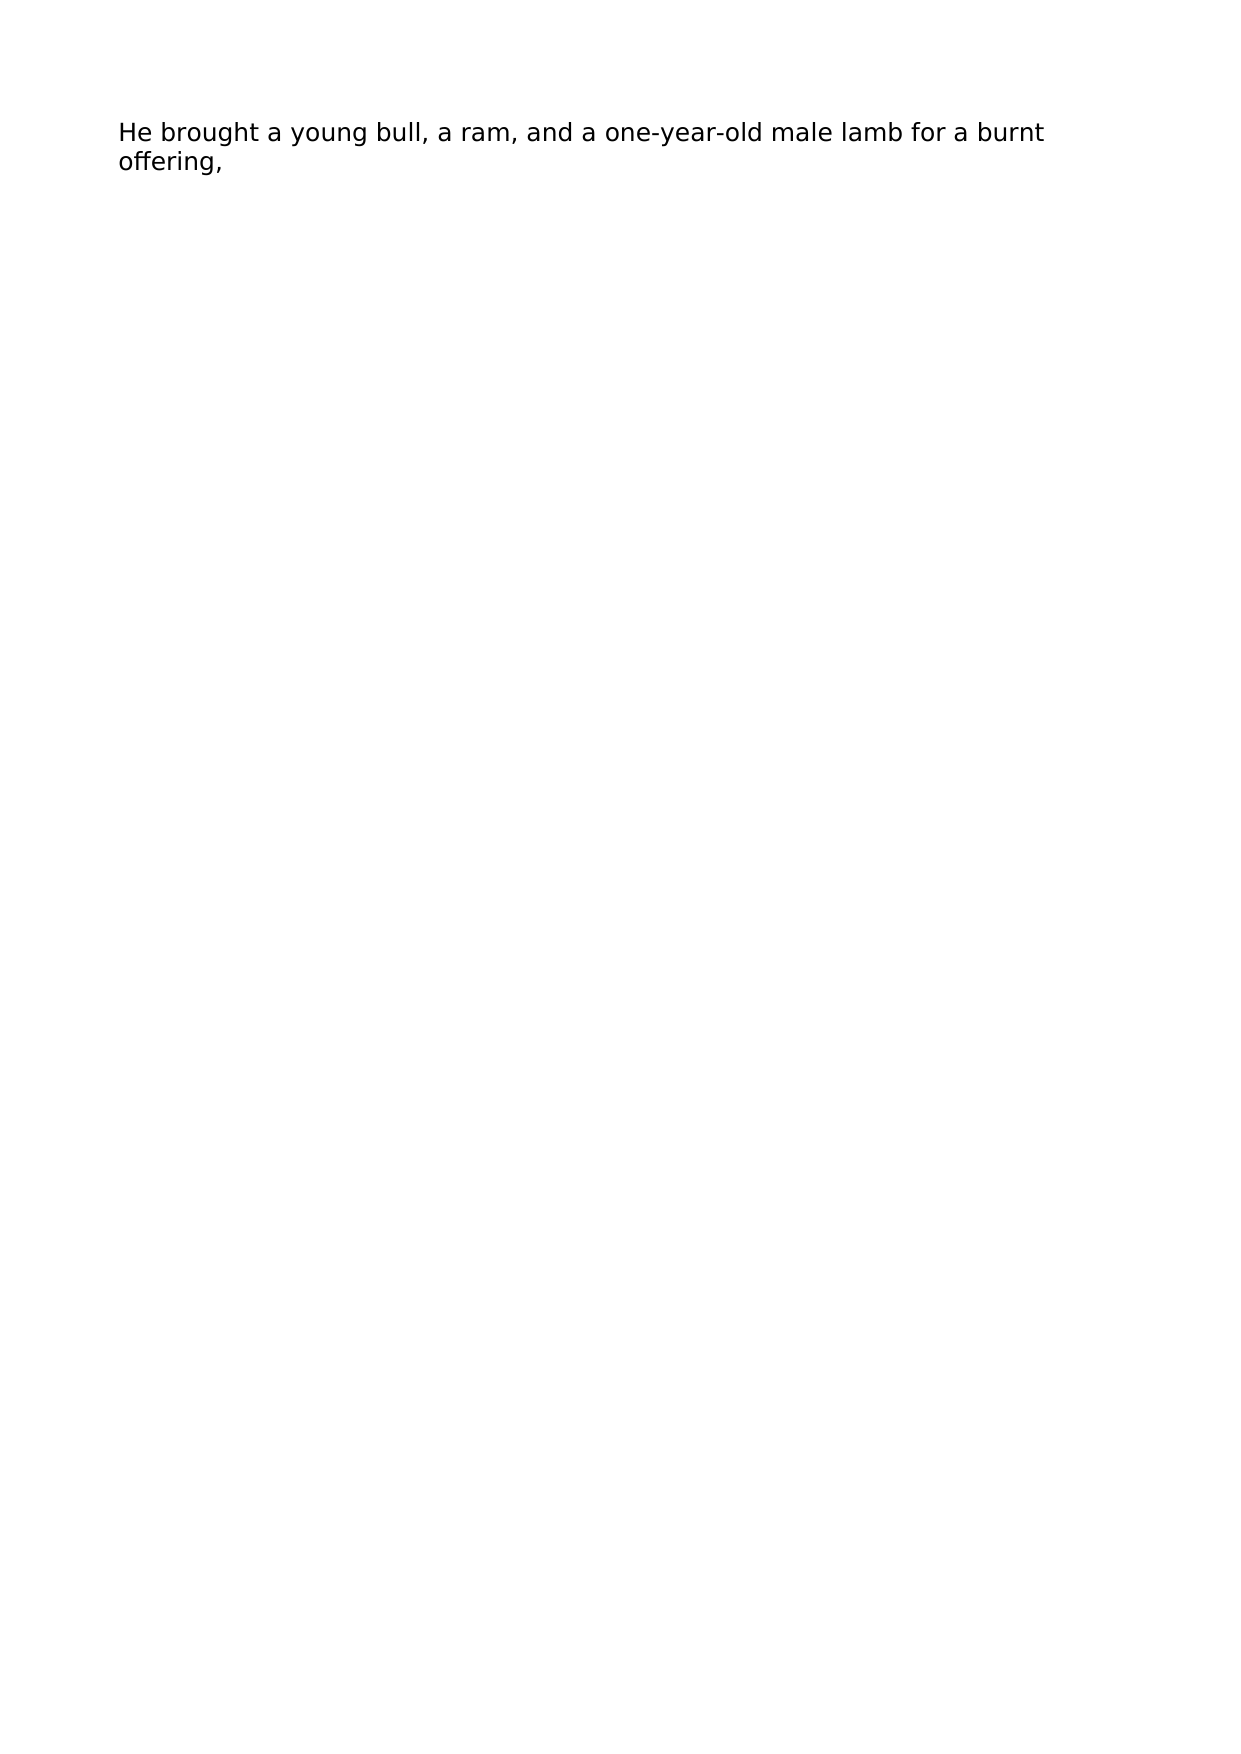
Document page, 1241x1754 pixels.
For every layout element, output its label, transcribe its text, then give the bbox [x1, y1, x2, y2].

text He brought a young bull, a ram, and a one-year-old male lamb for a burnt offering, [118, 118, 1122, 176]
